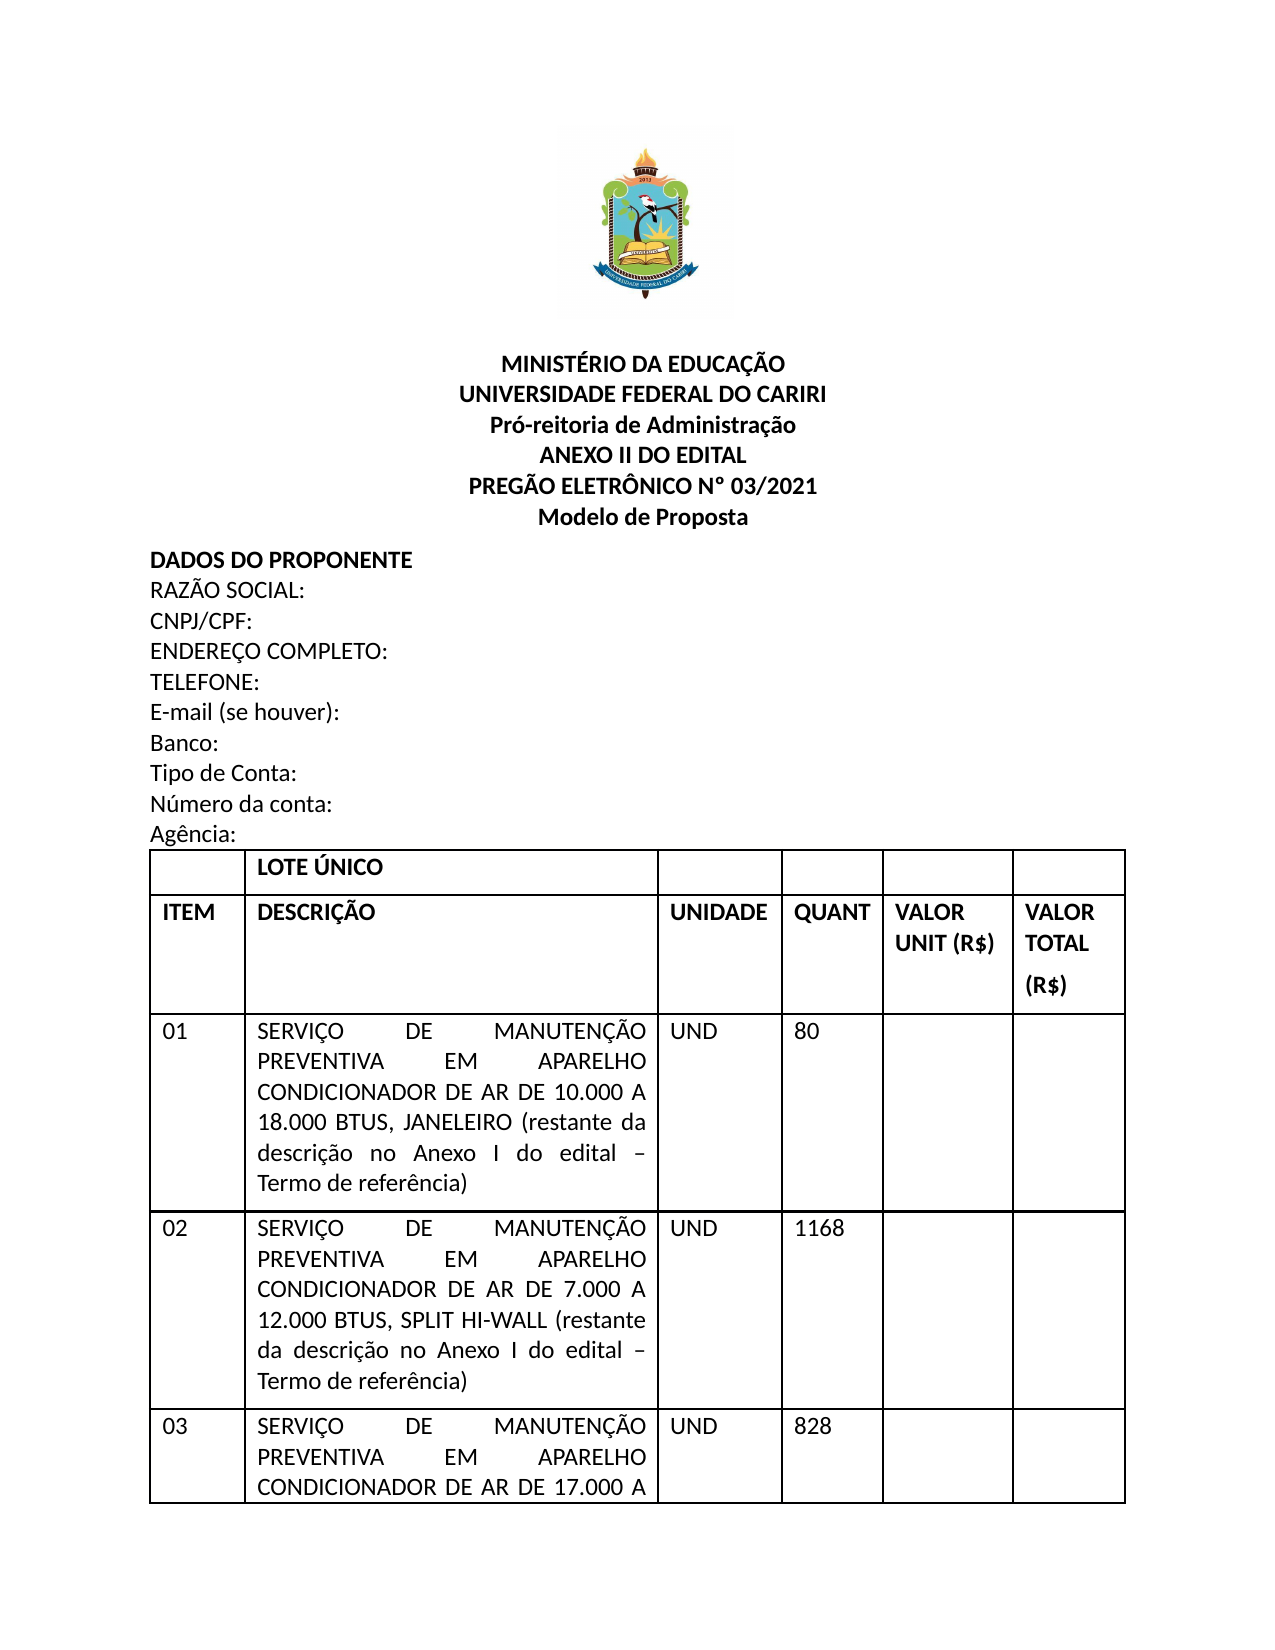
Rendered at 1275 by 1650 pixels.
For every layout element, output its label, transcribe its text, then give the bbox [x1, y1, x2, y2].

text Modelo de Proposta [150, 501, 1136, 531]
table_cell 1168 [783, 1213, 882, 1408]
table_cell UNIDADE [659, 896, 781, 1013]
table_cell VALOR TOTAL (R$) [1014, 896, 1124, 1013]
text MINISTÉRIO DA EDUCAÇÃO [150, 348, 1136, 379]
table_cell SERVIÇO DE MANUTENÇÃO PREVENTIVA EM APARELHO CONDICIONADOR DE AR DE 17.000 A [246, 1410, 657, 1502]
table_cell DESCRIÇÃO [246, 896, 657, 1013]
text ENDEREÇO COMPLETO: [150, 635, 1136, 666]
text Número da conta: [150, 788, 1136, 818]
table_cell QUANT [783, 896, 882, 1013]
text DADOS DO PROPONENTE [150, 544, 1136, 574]
table_cell [884, 1213, 1012, 1408]
text UNIVERSIDADE FEDERAL DO CARIRI [150, 379, 1136, 409]
table_header LOTE ÚNICO [246, 851, 657, 894]
text RAZÃO SOCIAL: [150, 574, 1136, 605]
text Agência: [150, 818, 1136, 849]
table_cell UND [659, 1410, 781, 1502]
table_cell 80 [783, 1015, 882, 1210]
table_header [884, 851, 1012, 894]
table_cell [884, 1410, 1012, 1502]
table_cell ITEM [151, 896, 244, 1013]
table_cell [1014, 1410, 1124, 1502]
table_cell SERVIÇO DE MANUTENÇÃO PREVENTIVA EM APARELHO CONDICIONADOR DE AR DE 7.000 A 12.000 BTUS, SPLIT HI-WALL (restante da descrição no Anexo I do edital – Termo de referência) [246, 1213, 657, 1408]
table_cell SERVIÇO DE MANUTENÇÃO PREVENTIVA EM APARELHO CONDICIONADOR DE AR DE 10.000 A 18.000 BTUS, JANELEIRO (restante da descrição no Anexo I do edital – Termo de referência) [246, 1015, 657, 1210]
table_cell [884, 1015, 1012, 1210]
table_cell 01 [151, 1015, 244, 1210]
text ANEXO II DO EDITAL [150, 440, 1136, 470]
table_cell 02 [151, 1213, 244, 1408]
table_cell 828 [783, 1410, 882, 1502]
table_cell 03 [151, 1410, 244, 1502]
table_header [1014, 851, 1124, 894]
text CNPJ/CPF: [150, 605, 1136, 635]
text Tipo de Conta: [150, 757, 1136, 788]
picture [556, 125, 734, 319]
text PREGÃO ELETRÔNICO Nº 03/2021 [150, 470, 1136, 501]
text E-mail (se houver): [150, 696, 1136, 727]
table_cell [1014, 1015, 1124, 1210]
text Pró-reitoria de Administração [150, 409, 1136, 440]
table_cell VALOR UNIT (R$) [884, 896, 1012, 1013]
table_header [783, 851, 882, 894]
text TELEFONE: [150, 666, 1136, 696]
table_header [151, 851, 244, 894]
table_cell [1014, 1213, 1124, 1408]
text Banco: [150, 727, 1136, 757]
table_header [659, 851, 781, 894]
table_cell UND [659, 1213, 781, 1408]
table_cell UND [659, 1015, 781, 1210]
